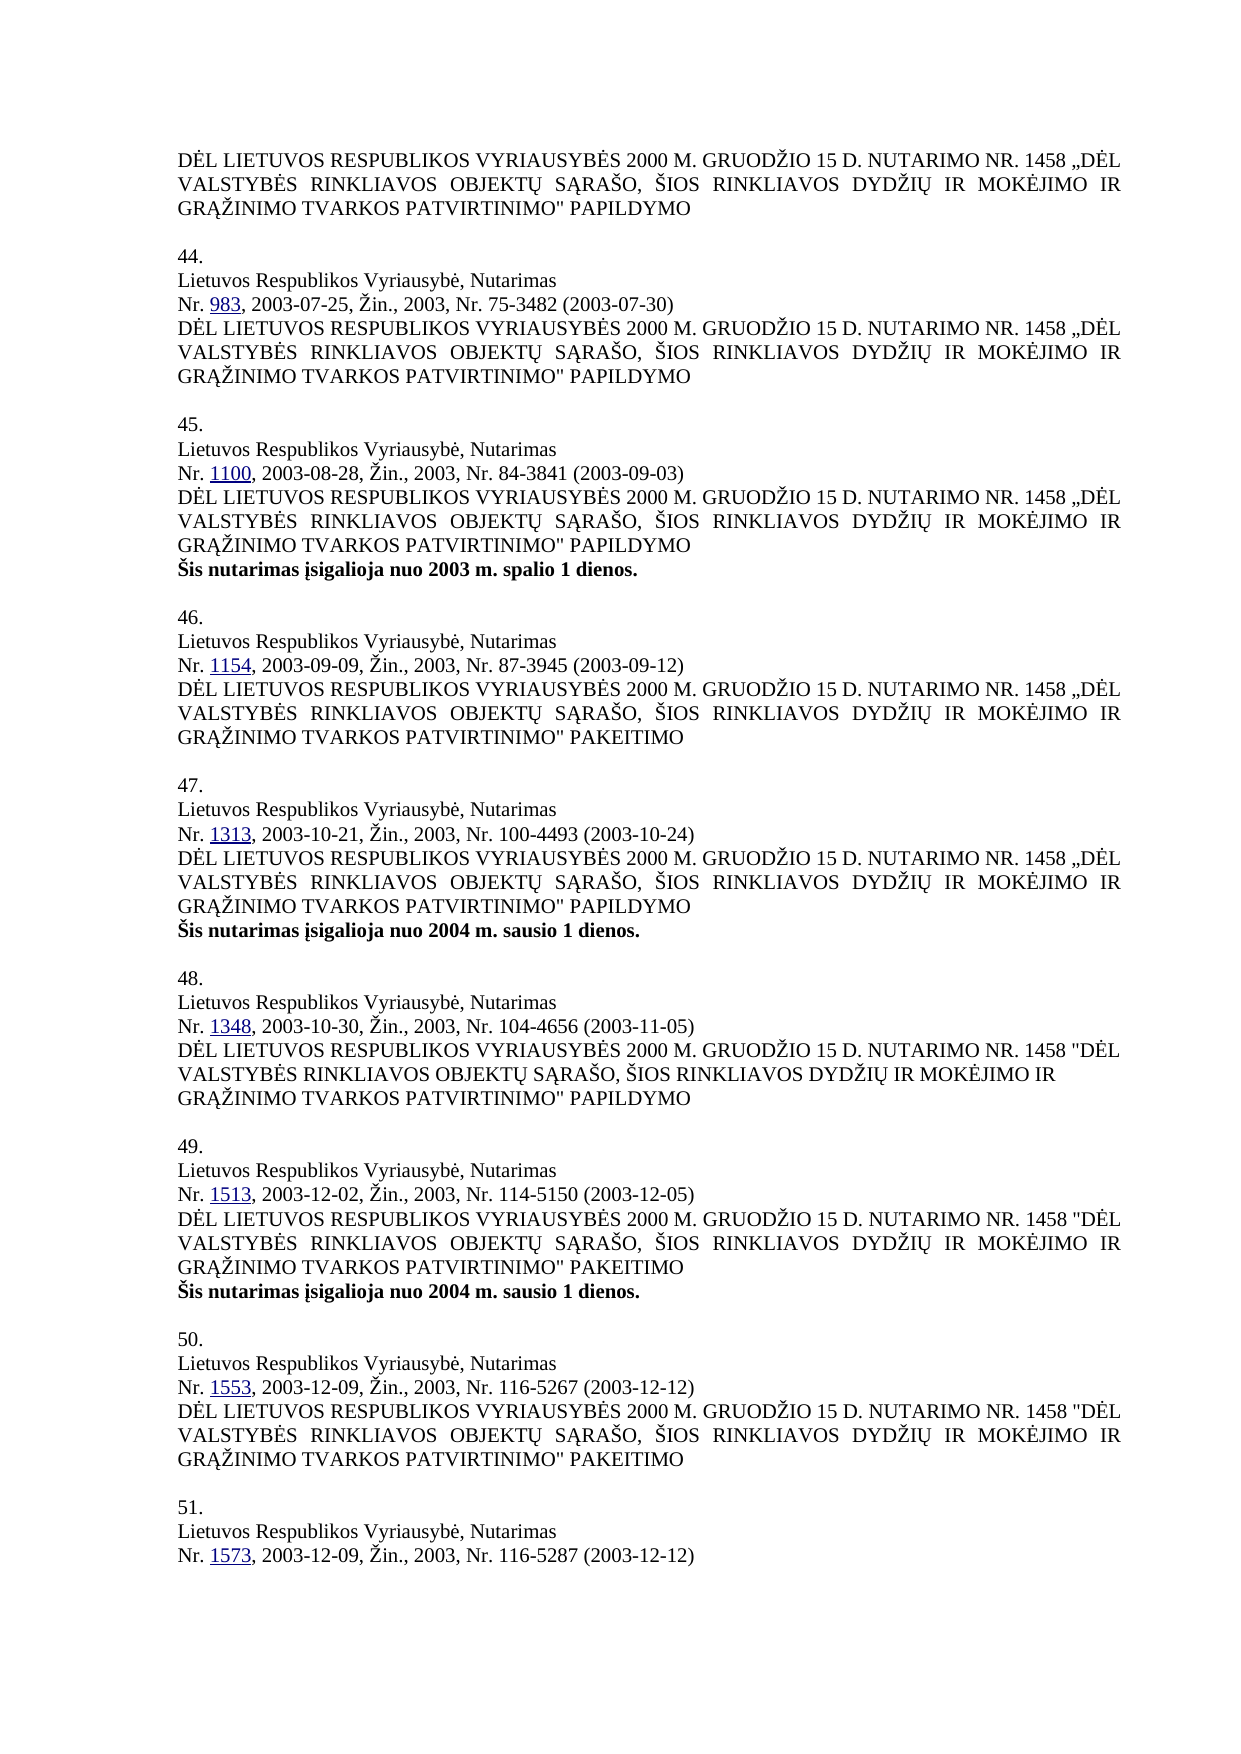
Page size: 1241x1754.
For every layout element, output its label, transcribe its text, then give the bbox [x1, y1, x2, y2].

text DĖL LIETUVOS RESPUBLIKOS VYRIAUSYBĖS 2000 M. GRUODŽIO 15 D. NUTARIMO NR. 1458 „DĖL VALSTYBĖS RINKLIAVOS OBJEKTŲ SĄRAŠO, ŠIOS RINKLIAVOS DYDŽIŲ IR MOKĖJIMO IR GRĄŽINIMO TVARKOS PATVIRTINIMO" PAPILDYMO [177, 148, 1122, 220]
text Nr. 1513, 2003-12-02, Žin., 2003, Nr. 114-5150 (2003-12-05) [177, 1182, 1122, 1206]
text Lietuvos Respublikos Vyriausybė, Nutarimas [177, 990, 1122, 1014]
text Šis nutarimas įsigalioja nuo 2004 m. sausio 1 dienos. [177, 918, 1122, 942]
text 46. [177, 605, 1122, 629]
text DĖL LIETUVOS RESPUBLIKOS VYRIAUSYBĖS 2000 M. GRUODŽIO 15 D. NUTARIMO NR. 1458 „DĖL VALSTYBĖS RINKLIAVOS OBJEKTŲ SĄRAŠO, ŠIOS RINKLIAVOS DYDŽIŲ IR MOKĖJIMO IR GRĄŽINIMO TVARKOS PATVIRTINIMO" PAPILDYMO [177, 484, 1122, 557]
text Nr. 1348, 2003-10-30, Žin., 2003, Nr. 104-4656 (2003-11-05) [177, 1014, 1122, 1038]
text Nr. 1100, 2003-08-28, Žin., 2003, Nr. 84-3841 (2003-09-03) [177, 461, 1122, 484]
text 45. [177, 412, 1122, 436]
text DĖL LIETUVOS RESPUBLIKOS VYRIAUSYBĖS 2000 M. GRUODŽIO 15 D. NUTARIMO NR. 1458 „DĖL VALSTYBĖS RINKLIAVOS OBJEKTŲ SĄRAŠO, ŠIOS RINKLIAVOS DYDŽIŲ IR MOKĖJIMO IR GRĄŽINIMO TVARKOS PATVIRTINIMO" PAKEITIMO [177, 677, 1122, 749]
text 50. [177, 1327, 1122, 1351]
text Nr. 1573, 2003-12-09, Žin., 2003, Nr. 116-5287 (2003-12-12) [177, 1543, 1122, 1567]
text Lietuvos Respublikos Vyriausybė, Nutarimas [177, 436, 1122, 461]
text 47. [177, 773, 1122, 797]
text Lietuvos Respublikos Vyriausybė, Nutarimas [177, 268, 1122, 292]
text Lietuvos Respublikos Vyriausybė, Nutarimas [177, 1351, 1122, 1375]
text 44. [177, 244, 1122, 268]
text DĖL LIETUVOS RESPUBLIKOS VYRIAUSYBĖS 2000 M. GRUODŽIO 15 D. NUTARIMO NR. 1458 "DĖL VALSTYBĖS RINKLIAVOS OBJEKTŲ SĄRAŠO, ŠIOS RINKLIAVOS DYDŽIŲ IR MOKĖJIMO IR GRĄŽINIMO TVARKOS PATVIRTINIMO" PAPILDYMO [177, 1038, 1122, 1110]
text Nr. 1313, 2003-10-21, Žin., 2003, Nr. 100-4493 (2003-10-24) [177, 821, 1122, 846]
text Nr. 1553, 2003-12-09, Žin., 2003, Nr. 116-5267 (2003-12-12) [177, 1375, 1122, 1399]
text Lietuvos Respublikos Vyriausybė, Nutarimas [177, 1519, 1122, 1543]
text Šis nutarimas įsigalioja nuo 2003 m. spalio 1 dienos. [177, 557, 1122, 581]
text DĖL LIETUVOS RESPUBLIKOS VYRIAUSYBĖS 2000 M. GRUODŽIO 15 D. NUTARIMO NR. 1458 "DĖL VALSTYBĖS RINKLIAVOS OBJEKTŲ SĄRAŠO, ŠIOS RINKLIAVOS DYDŽIŲ IR MOKĖJIMO IR GRĄŽINIMO TVARKOS PATVIRTINIMO" PAKEITIMO [177, 1206, 1122, 1279]
text Nr. 983, 2003-07-25, Žin., 2003, Nr. 75-3482 (2003-07-30) [177, 292, 1122, 316]
text DĖL LIETUVOS RESPUBLIKOS VYRIAUSYBĖS 2000 M. GRUODŽIO 15 D. NUTARIMO NR. 1458 "DĖL VALSTYBĖS RINKLIAVOS OBJEKTŲ SĄRAŠO, ŠIOS RINKLIAVOS DYDŽIŲ IR MOKĖJIMO IR GRĄŽINIMO TVARKOS PATVIRTINIMO" PAKEITIMO [177, 1399, 1122, 1471]
text DĖL LIETUVOS RESPUBLIKOS VYRIAUSYBĖS 2000 M. GRUODŽIO 15 D. NUTARIMO NR. 1458 „DĖL VALSTYBĖS RINKLIAVOS OBJEKTŲ SĄRAŠO, ŠIOS RINKLIAVOS DYDŽIŲ IR MOKĖJIMO IR GRĄŽINIMO TVARKOS PATVIRTINIMO" PAPILDYMO [177, 316, 1122, 388]
text 51. [177, 1495, 1122, 1519]
text Šis nutarimas įsigalioja nuo 2004 m. sausio 1 dienos. [177, 1279, 1122, 1303]
text 48. [177, 966, 1122, 990]
text Lietuvos Respublikos Vyriausybė, Nutarimas [177, 1158, 1122, 1182]
text Lietuvos Respublikos Vyriausybė, Nutarimas [177, 629, 1122, 653]
text Nr. 1154, 2003-09-09, Žin., 2003, Nr. 87-3945 (2003-09-12) [177, 653, 1122, 677]
text DĖL LIETUVOS RESPUBLIKOS VYRIAUSYBĖS 2000 M. GRUODŽIO 15 D. NUTARIMO NR. 1458 „DĖL VALSTYBĖS RINKLIAVOS OBJEKTŲ SĄRAŠO, ŠIOS RINKLIAVOS DYDŽIŲ IR MOKĖJIMO IR GRĄŽINIMO TVARKOS PATVIRTINIMO" PAPILDYMO [177, 846, 1122, 918]
text Lietuvos Respublikos Vyriausybė, Nutarimas [177, 797, 1122, 821]
text 49. [177, 1134, 1122, 1158]
